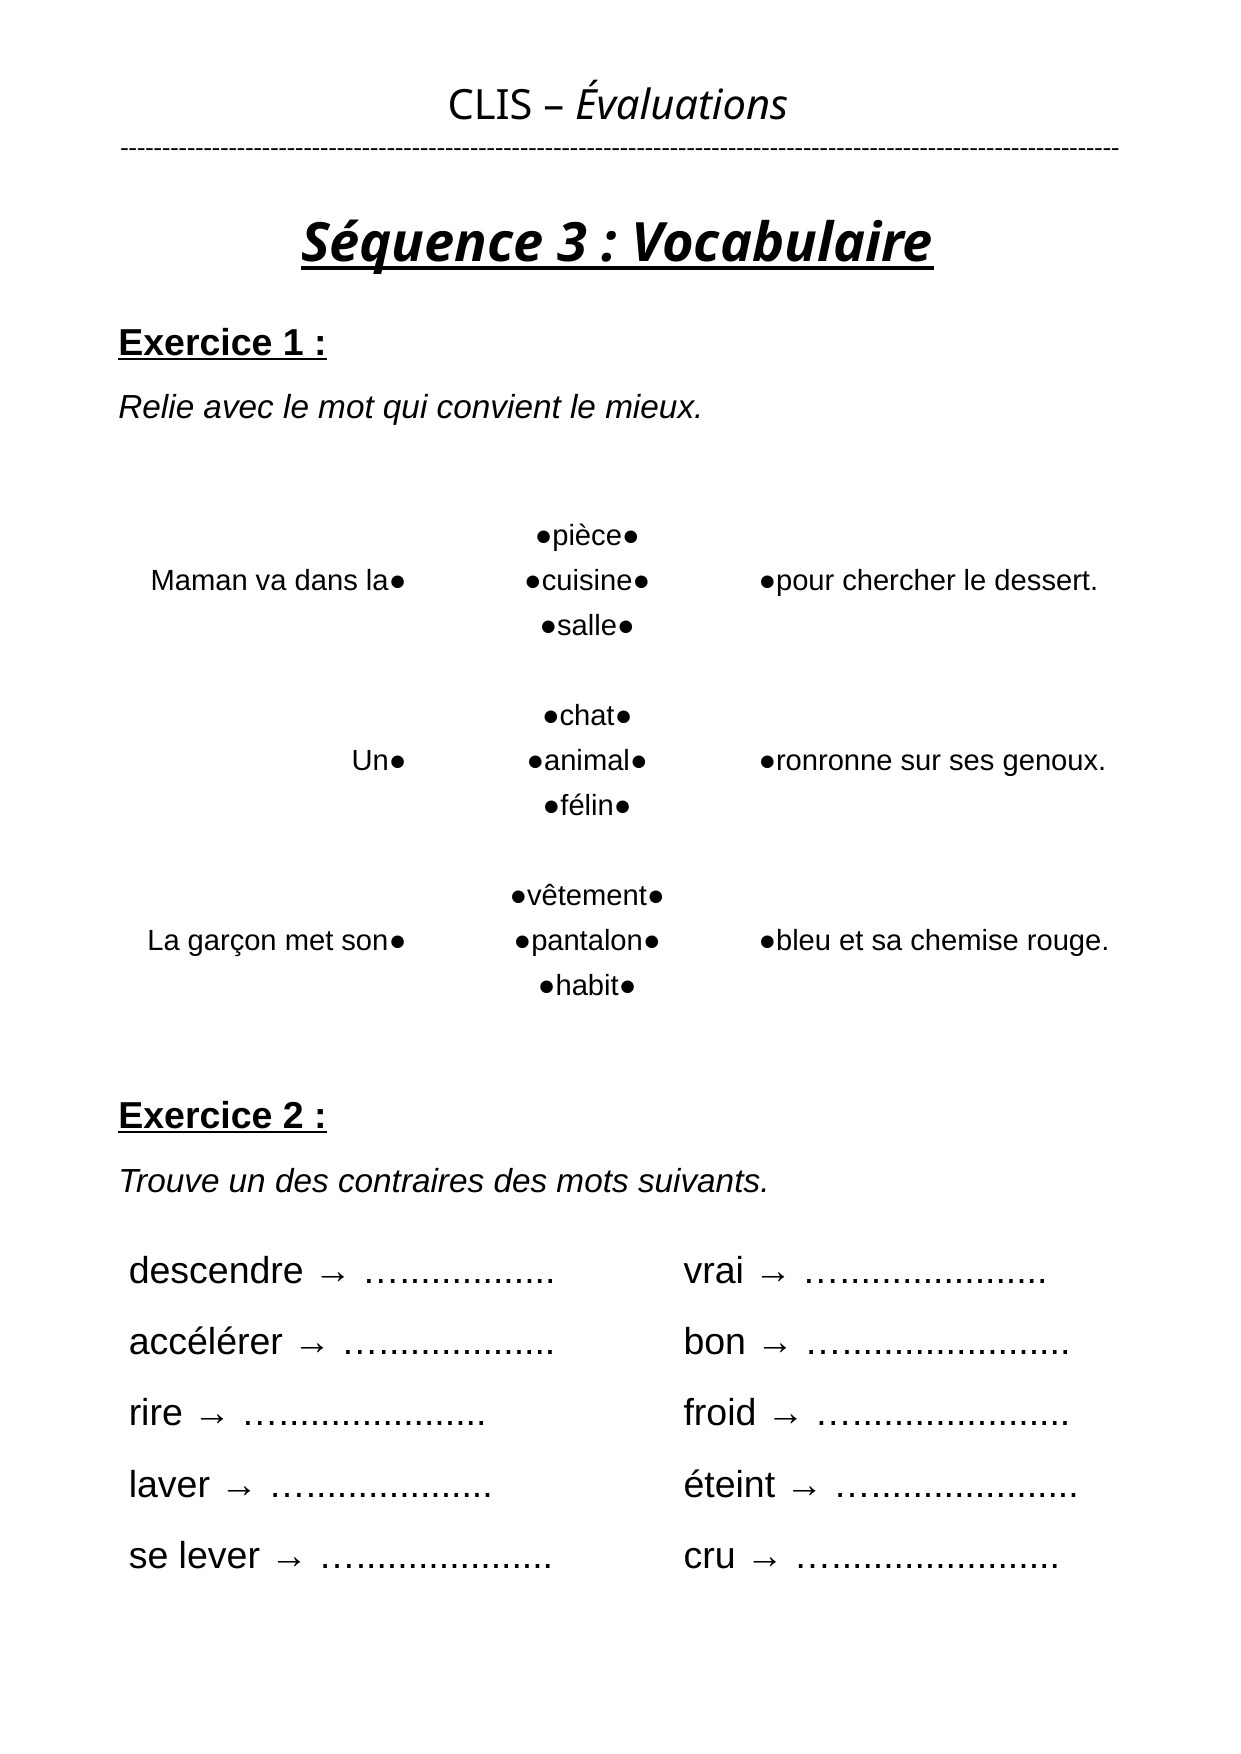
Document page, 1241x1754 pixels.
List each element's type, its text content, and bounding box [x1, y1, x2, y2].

table_header [589, 1242, 677, 1313]
table_header ●pièce● [481, 512, 693, 557]
table_cell laver → ….................. [123, 1456, 588, 1528]
table_cell [589, 1456, 677, 1528]
table_cell [481, 647, 693, 692]
table_cell [412, 602, 481, 647]
table_cell froid → …..................... [678, 1385, 1127, 1456]
table_cell [693, 782, 752, 827]
table_cell cru → …...................... [678, 1528, 1127, 1582]
table_cell [123, 962, 412, 1007]
table_cell rire → ….................... [123, 1385, 588, 1456]
table_cell ●félin● [481, 782, 693, 827]
table_cell [753, 602, 1127, 647]
table_cell [753, 647, 1127, 692]
table_cell [693, 737, 752, 782]
table_cell [412, 692, 481, 737]
table_cell [693, 557, 752, 602]
table_cell ●animal● [481, 737, 693, 782]
table_cell ●salle● [481, 602, 693, 647]
text Exercice 1 : [118, 321, 1122, 364]
table_cell bon → …...................... [678, 1314, 1127, 1385]
table_cell [412, 917, 481, 962]
table_cell Un● [123, 737, 412, 782]
table_cell éteint → ….................... [678, 1456, 1127, 1528]
table_cell ●cuisine● [481, 557, 693, 602]
text Exercice 2 : [118, 1093, 1122, 1137]
table_cell La garçon met son● [123, 917, 412, 962]
table_cell [412, 962, 481, 1007]
table_cell ●pantalon● [481, 917, 693, 962]
table_header vrai → ….................... [678, 1242, 1127, 1313]
table_cell [123, 602, 412, 647]
table_cell [753, 962, 1127, 1007]
table_cell [481, 827, 693, 872]
table_cell [753, 872, 1127, 917]
table_cell ●vêtement● [481, 872, 693, 917]
table_cell [412, 647, 481, 692]
table_header [693, 512, 752, 557]
table_cell [753, 692, 1127, 737]
table_cell [589, 1528, 677, 1582]
table_cell [589, 1385, 677, 1456]
table_cell [693, 647, 752, 692]
table_cell [123, 782, 412, 827]
text Trouve un des contraires des mots suivants. [118, 1161, 1122, 1199]
table_cell ●bleu et sa chemise rouge. [753, 917, 1127, 962]
table_cell [123, 872, 412, 917]
table_cell [412, 827, 481, 872]
table_header [412, 512, 481, 557]
table_cell ●habit● [481, 962, 693, 1007]
table_cell [412, 557, 481, 602]
text Séquence 3 : Vocabulaire [118, 204, 1122, 277]
table_cell [123, 827, 412, 872]
table_cell [412, 782, 481, 827]
table_cell [753, 827, 1127, 872]
table_cell [123, 647, 412, 692]
table_cell ●pour chercher le dessert. [753, 557, 1127, 602]
table_cell [693, 827, 752, 872]
table_cell [693, 962, 752, 1007]
table_cell ●chat● [481, 692, 693, 737]
table_cell [693, 917, 752, 962]
table_cell [412, 872, 481, 917]
table_header [753, 512, 1127, 557]
table_cell [589, 1314, 677, 1385]
text Relie avec le mot qui convient le mieux. [118, 388, 1122, 426]
table_header descendre → …............... [123, 1242, 588, 1313]
table_cell [693, 602, 752, 647]
table_cell se lever → …................... [123, 1528, 588, 1582]
table_cell ●ronronne sur ses genoux. [753, 737, 1127, 782]
table_cell [693, 872, 752, 917]
table_cell [753, 782, 1127, 827]
table_cell [123, 692, 412, 737]
table_cell [412, 737, 481, 782]
table_header [123, 512, 412, 557]
table_cell accélérer → …................. [123, 1314, 588, 1385]
table_cell Maman va dans la● [123, 557, 412, 602]
table_cell [693, 692, 752, 737]
